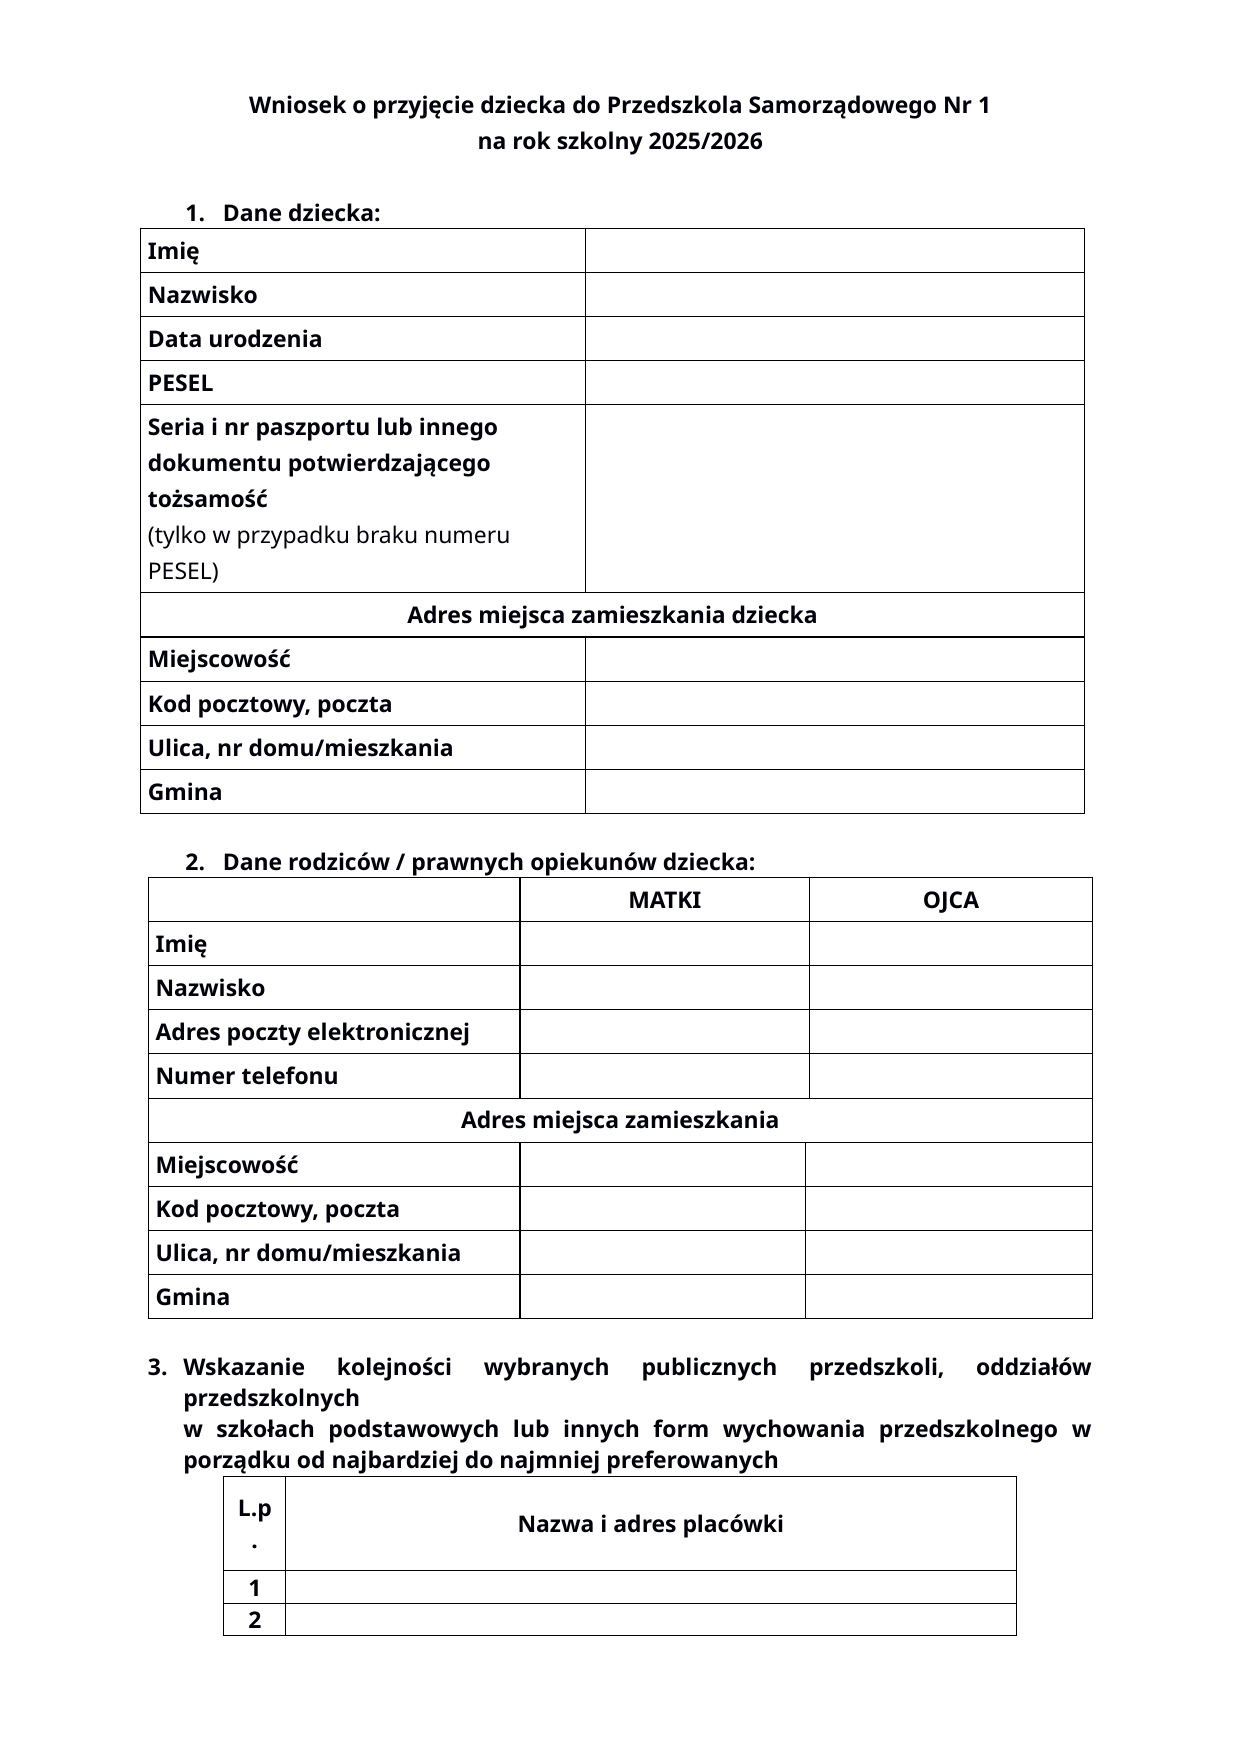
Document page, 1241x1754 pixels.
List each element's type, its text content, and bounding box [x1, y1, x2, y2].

table_cell [286, 1604, 1016, 1635]
table_header [586, 229, 1084, 272]
table_cell Data urodzenia [141, 317, 585, 360]
table_cell [810, 1010, 1092, 1053]
table_cell [586, 361, 1084, 404]
table_cell [586, 405, 1084, 592]
table_cell PESEL [141, 361, 585, 404]
table_cell [521, 1054, 809, 1097]
text Wniosek o przyjęcie dziecka do Przedszkola Samorządowego Nr 1 na rok szkolny 2025/2026 [148, 89, 1092, 156]
table_header OJCA [810, 878, 1092, 921]
table_cell [521, 1231, 805, 1274]
table_cell [586, 638, 1084, 681]
table_cell [521, 1275, 805, 1318]
table_cell Gmina [141, 770, 585, 813]
table_cell Nazwisko [149, 966, 519, 1009]
table_cell [810, 922, 1092, 965]
table_cell [586, 682, 1084, 725]
table_cell [586, 273, 1084, 316]
table_cell Miejscowość [149, 1143, 519, 1186]
table_cell Kod pocztowy, poczta [141, 682, 585, 725]
table_cell [521, 1143, 805, 1186]
table_cell Imię [149, 922, 519, 965]
table_header [149, 878, 519, 921]
table_cell Seria i nr paszportu lub innego dokumentu potwierdzającego tożsamość (tylko w przypadku braku numeru PESEL) [141, 405, 585, 592]
table_cell Miejscowość [141, 638, 585, 681]
table_cell [810, 966, 1092, 1009]
table_cell [586, 317, 1084, 360]
table_cell [521, 1010, 809, 1053]
table_header MATKI [521, 878, 809, 921]
table_cell [810, 1054, 1092, 1097]
table_cell [806, 1275, 1092, 1318]
table_header Nazwa i adres placówki [286, 1477, 1016, 1570]
table_cell 1 [224, 1571, 285, 1603]
table_cell [806, 1143, 1092, 1186]
table_cell 2 [224, 1604, 285, 1635]
table_cell Adres miejsca zamieszkania [149, 1099, 1092, 1142]
table_cell [521, 922, 809, 965]
table_cell Nazwisko [141, 273, 585, 316]
table_cell Gmina [149, 1275, 519, 1318]
table_cell Kod pocztowy, poczta [149, 1187, 519, 1230]
table_cell [586, 770, 1084, 813]
table_header L.p. [224, 1477, 285, 1570]
table_cell [521, 966, 809, 1009]
table_cell [586, 726, 1084, 769]
table_cell [521, 1187, 805, 1230]
table_cell Adres miejsca zamieszkania dziecka [141, 593, 1084, 636]
table_cell [806, 1187, 1092, 1230]
table_cell Ulica, nr domu/mieszkania [141, 726, 585, 769]
table_cell [806, 1231, 1092, 1274]
list Wskazanie kolejności wybranych publicznych przedszkoli, oddziałów przedszkolnych w szkołach podstawowych lub innych form wychowania przedszkolnego w porządku od najbardziej do najmniej preferowanych [148, 1351, 1092, 1476]
table_cell [286, 1571, 1016, 1603]
table_header Imię [141, 229, 585, 272]
table_cell Ulica, nr domu/mieszkania [149, 1231, 519, 1274]
list Dane dziecka: [185, 196, 1092, 228]
table_cell Numer telefonu [149, 1054, 519, 1097]
list Dane rodziców / prawnych opiekunów dziecka: [185, 845, 1092, 877]
table_cell Adres poczty elektronicznej [149, 1010, 519, 1053]
